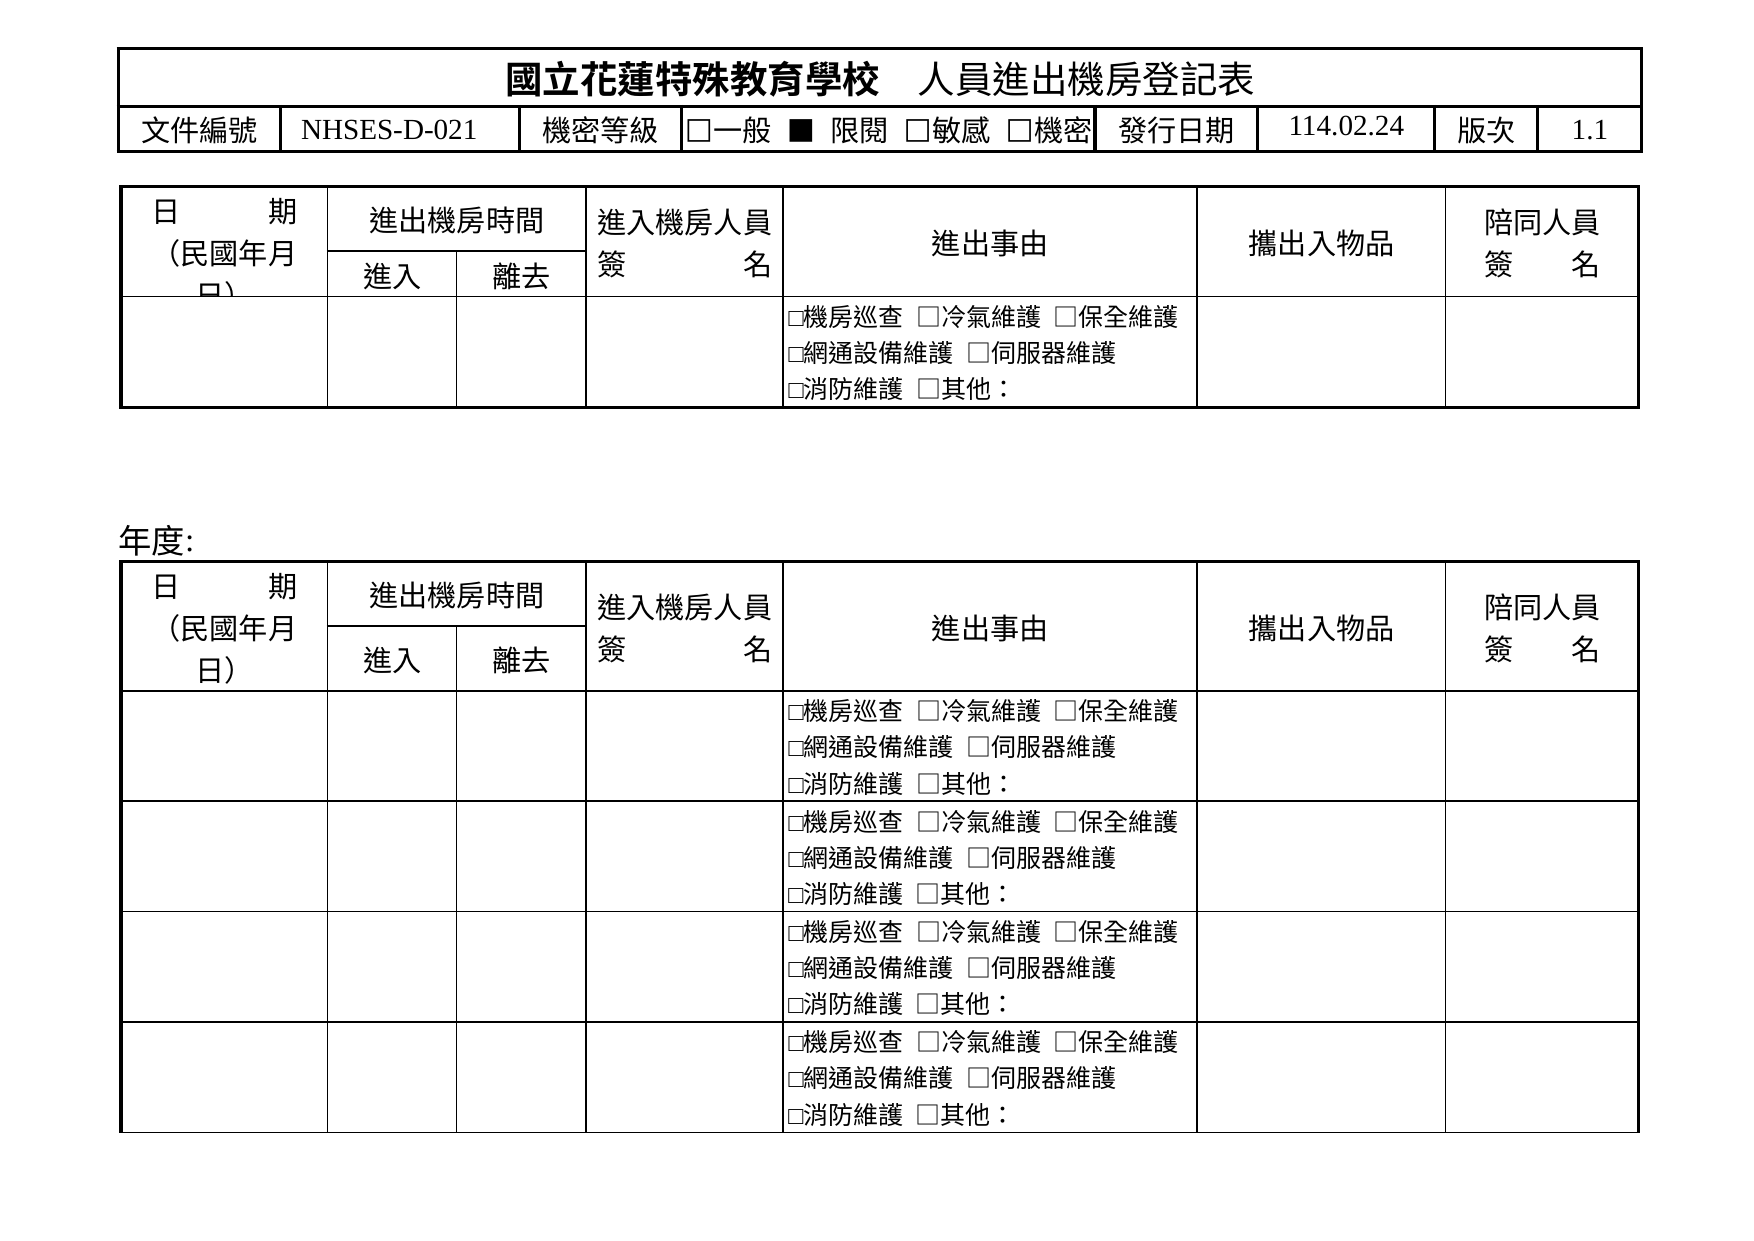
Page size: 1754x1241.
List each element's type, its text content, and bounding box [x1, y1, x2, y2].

table_cell [1446, 1023, 1637, 1131]
table_cell [587, 1023, 782, 1131]
table_cell [1446, 912, 1637, 1021]
table_cell [1198, 802, 1445, 911]
table_cell [328, 297, 456, 406]
table_cell [457, 692, 585, 800]
table_header 進入機房人員 簽 名 [587, 188, 782, 296]
text 年度: [118, 498, 1636, 560]
table_header 日 期 （民國年月日） [123, 188, 327, 296]
table_cell [587, 802, 782, 911]
table_cell [1198, 692, 1445, 800]
table_cell [457, 297, 585, 406]
table_header 進入機房人員 簽 名 [587, 563, 782, 690]
table_cell [587, 297, 782, 406]
table_cell □機房巡查 □冷氣維護 □保全維護 □網通設備維護 □伺服器維護 □消防維護 □其他： [784, 692, 1196, 800]
table_cell [328, 692, 456, 800]
table_header 攜出入物品 [1198, 188, 1445, 296]
table_header 進出機房時間 [328, 188, 585, 250]
table_cell [587, 692, 782, 800]
table_header 進出事由 [784, 563, 1196, 690]
table_cell [123, 1023, 327, 1131]
table_header 攜出入物品 [1198, 563, 1445, 690]
table_cell [123, 912, 327, 1021]
table_cell [123, 802, 327, 911]
table_cell [457, 802, 585, 911]
table_cell □機房巡查 □冷氣維護 □保全維護 □網通設備維護 □伺服器維護 □消防維護 □其他： [784, 297, 1196, 406]
table_cell [123, 692, 327, 800]
table_header 陪同人員 簽 名 [1446, 563, 1637, 690]
table_cell [1198, 912, 1445, 1021]
table_cell [457, 1023, 585, 1131]
table_cell □機房巡查 □冷氣維護 □保全維護 □網通設備維護 □伺服器維護 □消防維護 □其他： [784, 912, 1196, 1021]
table_header 進出機房時間 [328, 563, 585, 625]
table_cell [1198, 1023, 1445, 1131]
table_header 進出事由 [784, 188, 1196, 296]
table_cell [457, 912, 585, 1021]
table_cell 進入 [328, 252, 456, 296]
table_cell [1446, 297, 1637, 406]
table_cell □機房巡查 □冷氣維護 □保全維護 □網通設備維護 □伺服器維護 □消防維護 □其他： [784, 802, 1196, 911]
table_cell 離去 [457, 252, 585, 296]
table_cell 進入 [328, 627, 456, 690]
table_cell □機房巡查 □冷氣維護 □保全維護 □網通設備維護 □伺服器維護 □消防維護 □其他： [784, 1023, 1196, 1131]
table_cell [1446, 802, 1637, 911]
table_header 日 期 （民國年月日） [123, 563, 327, 690]
table_cell [328, 1023, 456, 1131]
table_cell [123, 297, 327, 406]
table_cell [587, 912, 782, 1021]
table_cell [1198, 297, 1445, 406]
table_cell [328, 802, 456, 911]
table_cell [1446, 692, 1637, 800]
table_cell 離去 [457, 627, 585, 690]
table_cell [328, 912, 456, 1021]
table_header 陪同人員 簽 名 [1446, 188, 1637, 296]
